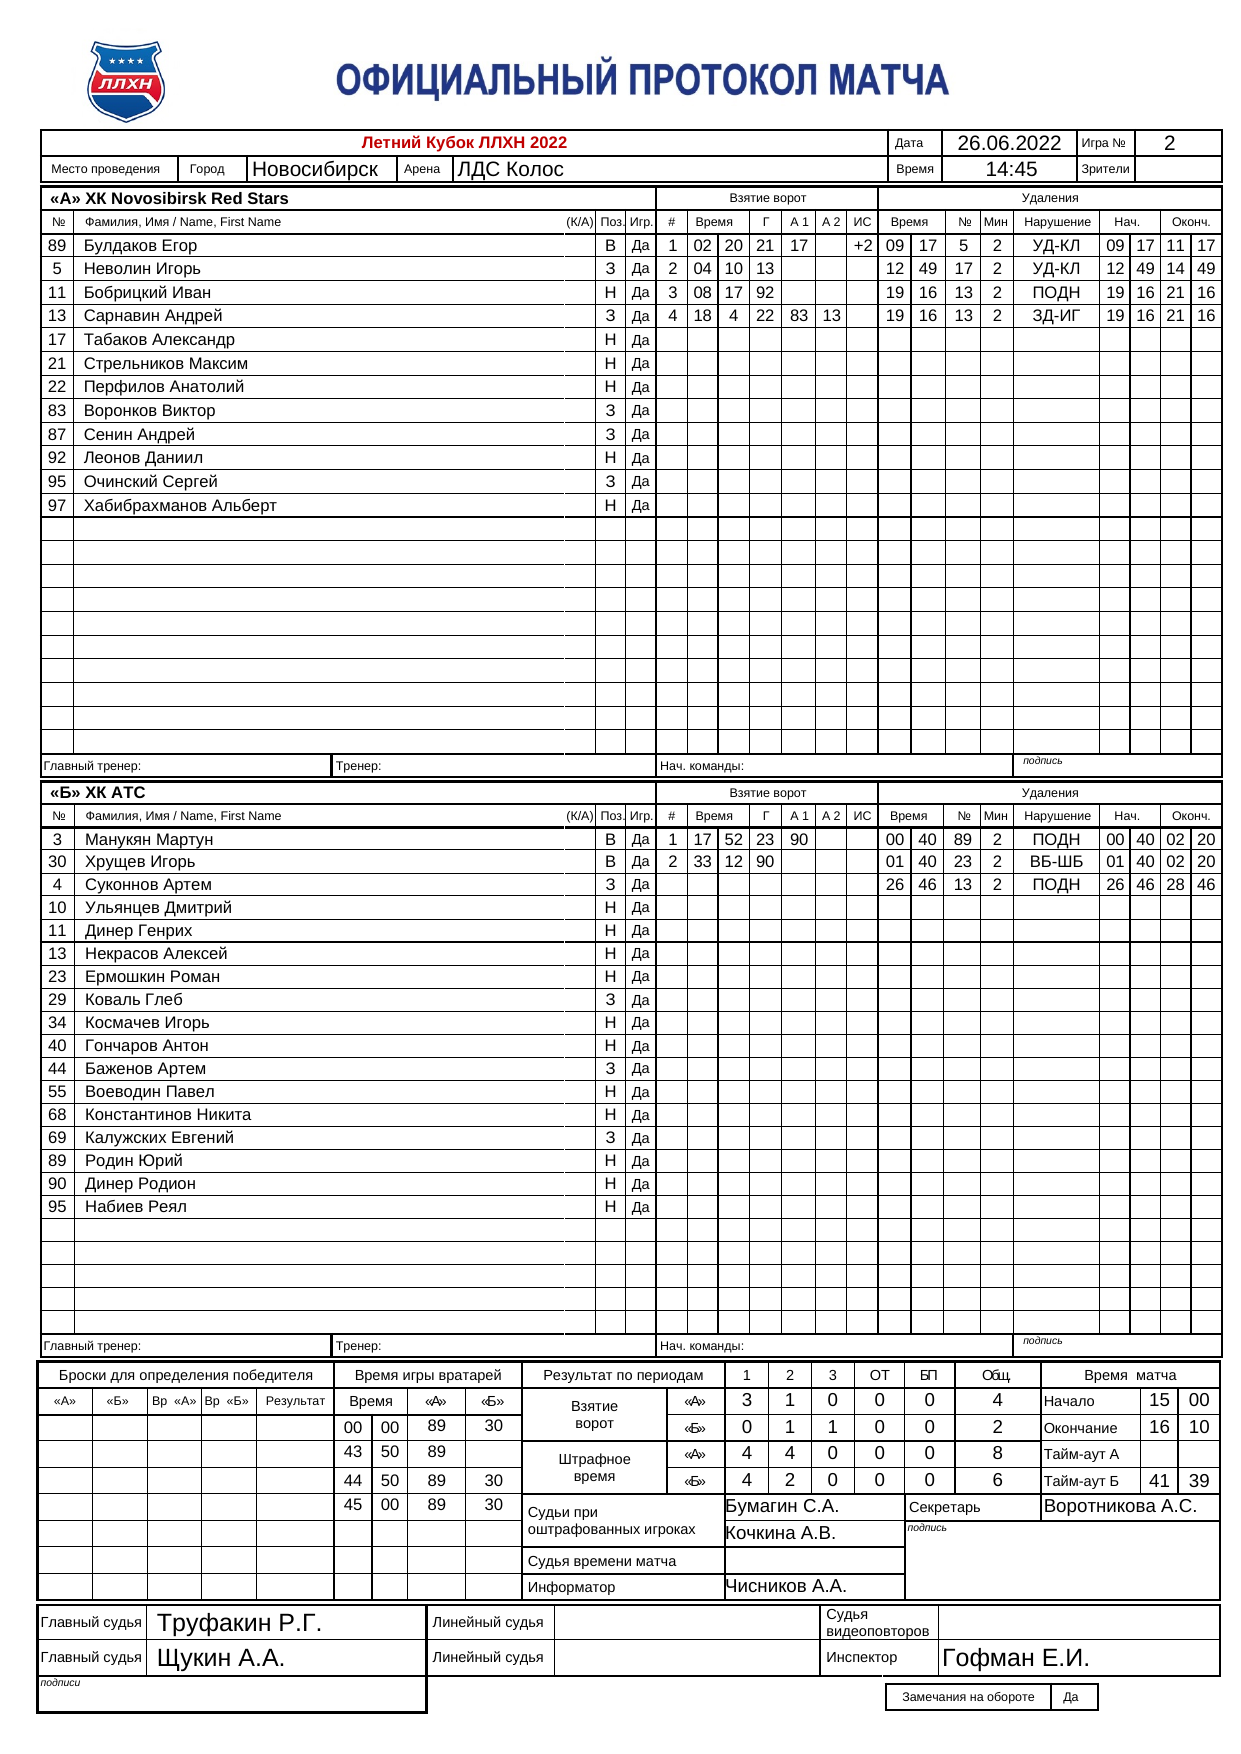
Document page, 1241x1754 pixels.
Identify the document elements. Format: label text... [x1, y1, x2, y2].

table_cell 95 [42, 1196, 74, 1218]
table_cell [879, 518, 910, 540]
table_cell [1161, 470, 1190, 493]
table_cell [946, 612, 980, 634]
table_cell [1100, 1288, 1129, 1310]
table_cell [847, 1104, 877, 1126]
table_cell [879, 446, 910, 469]
table_cell [565, 1173, 595, 1195]
table_header Время игры вратарей [335, 1363, 521, 1387]
table_cell [202, 1494, 256, 1520]
table_cell Да [626, 257, 655, 280]
table_cell [657, 920, 687, 941]
table_cell [565, 1058, 595, 1079]
table_cell [657, 1127, 687, 1149]
table_cell [1131, 1265, 1160, 1287]
table_cell [565, 989, 595, 1011]
table_cell [946, 565, 980, 587]
table_cell 08 [688, 281, 717, 303]
table_cell [912, 683, 945, 706]
table_cell [565, 1288, 595, 1310]
table_cell [816, 1012, 846, 1033]
table_cell [596, 683, 625, 706]
table_cell Оконч. [1161, 211, 1221, 233]
table_cell [946, 707, 980, 729]
table_cell 28 [1161, 874, 1190, 895]
table_cell [847, 423, 877, 445]
table_cell 16 [912, 305, 945, 327]
table_cell [39, 1521, 92, 1546]
table_cell В [596, 850, 625, 872]
table_cell 0 [812, 1442, 854, 1467]
table_cell [879, 1311, 910, 1333]
table_cell [1136, 157, 1221, 181]
table_cell [847, 1311, 877, 1333]
table_cell [879, 399, 910, 422]
table_cell [688, 874, 717, 895]
table_cell [912, 989, 943, 1011]
table_cell Динер Родион [75, 1173, 564, 1195]
table_cell [981, 494, 1013, 516]
table_cell [657, 470, 687, 493]
table_cell [688, 423, 717, 445]
table_cell Да [626, 1150, 655, 1172]
table_cell Родин Юрий [75, 1150, 564, 1172]
table_cell Н [596, 1173, 625, 1195]
table_cell ПОДН [1014, 874, 1099, 895]
table_cell [1014, 328, 1099, 351]
table_cell 0 [855, 1442, 904, 1467]
table_cell Ермошкин Роман [75, 966, 564, 987]
table_cell [1192, 989, 1221, 1011]
table_cell [1161, 1196, 1190, 1218]
table_cell 40 [42, 1035, 74, 1057]
table_cell [912, 1081, 943, 1103]
table_cell [565, 1127, 595, 1149]
table_cell [981, 518, 1013, 540]
table_cell 52 [719, 829, 749, 849]
table_cell В [596, 829, 625, 849]
table_cell Н [596, 446, 625, 469]
table_cell [257, 1468, 333, 1493]
table_cell ИС [847, 211, 877, 233]
table_cell [93, 1494, 147, 1520]
table_cell [750, 659, 781, 682]
table_cell Да [626, 1081, 655, 1103]
table_cell 40 [1131, 829, 1160, 849]
table_cell [847, 1219, 877, 1241]
table_cell 50 [373, 1468, 407, 1493]
table_cell [74, 683, 564, 706]
table_cell 11 [42, 920, 74, 941]
table_cell 13 [816, 305, 846, 327]
table_cell [879, 494, 910, 516]
table_cell [1100, 1058, 1129, 1079]
table_cell [688, 1173, 717, 1195]
table_cell 34 [42, 1012, 74, 1033]
table_cell [39, 1494, 92, 1520]
table_cell [719, 683, 749, 706]
table_cell [750, 588, 781, 611]
table_cell [408, 1521, 465, 1546]
table_cell 2 [981, 850, 1013, 872]
table_cell [1131, 1150, 1160, 1172]
table_cell [1100, 376, 1129, 398]
table_cell Новосибирск [248, 157, 396, 181]
table_cell [719, 1219, 749, 1241]
table_cell [1131, 376, 1160, 398]
table_header Взятие ворот [657, 188, 877, 209]
table_header 1 [726, 1363, 768, 1387]
table_cell [816, 399, 846, 422]
table_cell [93, 1574, 147, 1599]
table_cell Да [626, 1173, 655, 1195]
table_cell [1131, 1311, 1160, 1333]
table_cell [981, 1012, 1013, 1033]
table_header «А» ХК Novosibirsk Red Stars [42, 188, 655, 209]
table_cell [1100, 423, 1129, 445]
table_cell [1100, 612, 1129, 634]
table_cell [750, 518, 781, 540]
table_cell [257, 1494, 333, 1520]
table_cell [750, 920, 781, 941]
table_cell 95 [42, 470, 73, 493]
table_cell [847, 257, 877, 280]
table_cell Н [596, 352, 625, 374]
table_cell Мин [981, 805, 1013, 826]
table_header 2 [1136, 131, 1221, 155]
table_cell Фамилия, Имя / Name, First Name [75, 805, 565, 826]
table_cell [1100, 518, 1129, 540]
table_cell Труфакин Р.Г. [147, 1606, 425, 1639]
table_cell [981, 1196, 1013, 1218]
table_cell [1131, 1081, 1160, 1103]
table_header Игра № [1078, 131, 1134, 155]
table_cell [879, 730, 910, 753]
table_cell Бумагин С.А. [726, 1495, 904, 1520]
table_cell [912, 399, 945, 422]
table_cell З [596, 470, 625, 493]
table_cell № [946, 211, 980, 233]
table_cell [912, 730, 945, 753]
table_cell [847, 588, 877, 611]
table_cell [74, 518, 564, 540]
table_cell Да [626, 376, 655, 398]
table_header Результат по периодам [523, 1363, 724, 1387]
table_cell [719, 565, 749, 587]
table_cell [944, 1058, 980, 1079]
table_cell [657, 730, 687, 753]
table_cell [1161, 1219, 1190, 1241]
table_cell 23 [944, 850, 980, 872]
table_cell 22 [750, 305, 781, 327]
table_header БП [905, 1363, 954, 1387]
table_cell [1014, 1196, 1099, 1218]
table_cell 30 [466, 1468, 521, 1493]
table_cell [750, 541, 781, 564]
table_cell Набиев Реял [75, 1196, 564, 1218]
table_cell [816, 257, 846, 280]
table_cell [202, 1521, 256, 1546]
table_cell [688, 376, 717, 398]
table_cell [657, 1311, 687, 1333]
table_cell [1131, 352, 1160, 374]
table_header Время матча [1042, 1363, 1219, 1387]
table_cell [565, 829, 595, 849]
table_cell [93, 1441, 147, 1467]
table_cell [912, 376, 945, 398]
table_cell 55 [42, 1081, 74, 1103]
table_cell Поз. [596, 805, 625, 826]
table_cell 1 [769, 1389, 811, 1413]
table_cell [1014, 943, 1099, 964]
table_cell подписи [39, 1677, 425, 1711]
table_cell [657, 659, 687, 682]
table_cell [750, 494, 781, 516]
table_cell 13 [946, 305, 980, 327]
table_cell [1192, 1173, 1221, 1195]
table_cell 2 [981, 235, 1013, 256]
table_cell [816, 235, 846, 256]
table_cell [944, 1173, 980, 1195]
table_cell [946, 494, 980, 516]
table_cell [688, 588, 717, 611]
table_cell [719, 1127, 749, 1149]
table_cell [750, 1219, 781, 1241]
table_cell [782, 1265, 815, 1287]
table_cell [847, 829, 877, 849]
table_cell [981, 565, 1013, 587]
table_cell 89 [42, 1150, 74, 1172]
table_cell [1192, 1311, 1221, 1333]
table_cell УД-КЛ [1014, 257, 1099, 280]
table_cell [939, 1606, 1219, 1639]
table_cell [1161, 541, 1190, 564]
table_cell [657, 1058, 687, 1079]
table_cell [42, 518, 73, 540]
table_cell [1014, 966, 1099, 987]
table_cell [657, 966, 687, 987]
table_cell [816, 896, 846, 918]
table_cell З [596, 257, 625, 280]
table_cell [626, 1242, 655, 1264]
table_cell [750, 1081, 781, 1103]
table_cell [626, 659, 655, 682]
table_cell А 2 [816, 805, 846, 826]
table_cell [816, 541, 846, 564]
table_cell [688, 612, 717, 634]
table_cell 21 [750, 235, 781, 256]
table_cell 90 [42, 1173, 74, 1195]
table_cell [847, 1035, 877, 1057]
table_cell [912, 541, 945, 564]
table_cell [466, 1574, 521, 1599]
table_cell [1100, 1127, 1129, 1149]
table_cell ПОДН [1014, 281, 1099, 303]
table_cell [847, 707, 877, 729]
table_cell [42, 612, 73, 634]
table_cell [1131, 636, 1160, 658]
table_cell [657, 943, 687, 964]
table_cell [981, 1104, 1013, 1126]
table_cell [981, 920, 1013, 941]
table_cell [719, 423, 749, 445]
table_cell [981, 896, 1013, 918]
table_cell [596, 518, 625, 540]
table_cell [1014, 920, 1099, 941]
table_cell 41 [1141, 1468, 1177, 1493]
table_cell [565, 683, 595, 706]
table_cell [688, 920, 717, 941]
table_cell 89 [944, 829, 980, 849]
table_cell [946, 588, 980, 611]
table_cell Да [626, 850, 655, 872]
table_cell [981, 612, 1013, 634]
table_cell [626, 1288, 655, 1310]
table_cell 01 [879, 850, 910, 872]
table_cell (К/А) [565, 211, 595, 233]
table_cell 26 [1100, 874, 1129, 895]
table_cell 17 [42, 328, 73, 351]
table_cell [1014, 352, 1099, 374]
table_cell [565, 235, 595, 256]
table_cell [719, 446, 749, 469]
table_cell [688, 1035, 717, 1057]
table_cell Информатор [523, 1575, 724, 1599]
table_cell [1192, 896, 1221, 918]
table_cell [946, 399, 980, 422]
table_header Броски для определения победителя [39, 1363, 333, 1387]
table_cell Арена [398, 157, 452, 181]
table_cell [688, 1150, 717, 1172]
table_cell Перфилов Анатолий [74, 376, 564, 398]
table_cell 16 [1141, 1415, 1177, 1440]
table_cell З [596, 423, 625, 445]
table_cell [657, 1150, 687, 1172]
table_cell Главный судья [39, 1640, 146, 1675]
table_cell [847, 305, 877, 327]
table_cell Нарушение [1014, 211, 1099, 233]
table_cell [93, 1521, 147, 1546]
table_cell [1100, 328, 1129, 351]
table_cell [879, 966, 910, 987]
table_cell [688, 1127, 717, 1149]
table_cell [1100, 1035, 1129, 1057]
table_cell 09 [1100, 235, 1129, 256]
table_cell [565, 399, 595, 422]
table_cell [782, 850, 815, 872]
table_cell 8 [956, 1442, 1040, 1467]
table_cell Инспектор [821, 1640, 938, 1675]
table_cell [565, 636, 595, 658]
table_cell [1131, 588, 1160, 611]
table_cell [847, 1265, 877, 1287]
table_cell [1131, 896, 1160, 918]
table_cell [981, 1035, 1013, 1057]
table_cell 46 [912, 874, 943, 895]
table_cell [981, 683, 1013, 706]
table_cell [1192, 1196, 1221, 1218]
table_cell [1192, 376, 1221, 398]
table_cell [1131, 989, 1160, 1011]
table_cell 68 [42, 1104, 74, 1126]
table_cell [847, 328, 877, 351]
table_cell [1192, 636, 1221, 658]
table_cell [719, 1150, 749, 1172]
table_cell [782, 874, 815, 895]
table_cell [1192, 943, 1221, 964]
table_cell [750, 1173, 781, 1195]
table_cell [912, 494, 945, 516]
table_cell [782, 1035, 815, 1057]
table_cell [1100, 920, 1129, 941]
table_cell [565, 1150, 595, 1172]
table_cell [428, 1677, 882, 1711]
table_cell [782, 470, 815, 493]
table_cell Да [626, 943, 655, 964]
table_cell Н [596, 281, 625, 303]
table_cell [688, 896, 717, 918]
table_cell ЛДС Колос [454, 157, 887, 181]
table_cell [750, 943, 781, 964]
table_cell [879, 1265, 910, 1287]
table_cell [626, 683, 655, 706]
table_cell 40 [912, 829, 943, 849]
table_cell Н [596, 1012, 625, 1033]
table_cell [1014, 446, 1099, 469]
table_cell [981, 588, 1013, 611]
table_cell [1014, 1081, 1099, 1103]
table_cell [688, 565, 717, 587]
table_cell 2 [981, 257, 1013, 280]
table_cell [879, 1242, 910, 1264]
table_cell 0 [726, 1415, 768, 1440]
table_cell Сарнавин Андрей [74, 305, 564, 327]
table_cell [565, 565, 595, 587]
table_cell [148, 1468, 201, 1493]
table_cell Штрафное время [523, 1442, 666, 1493]
table_cell [42, 707, 73, 729]
table_cell [981, 1288, 1013, 1310]
table_cell [148, 1547, 201, 1573]
table_cell [782, 1242, 815, 1264]
table_cell [816, 659, 846, 682]
table_cell [816, 874, 846, 895]
table_cell [565, 920, 595, 941]
table_cell [626, 636, 655, 658]
table_cell [719, 328, 749, 351]
table_cell Калужских Евгений [75, 1127, 564, 1149]
table_cell [1161, 1288, 1190, 1310]
table_cell З [596, 305, 625, 327]
table_cell 12 [879, 257, 910, 280]
table_cell [750, 730, 781, 753]
table_cell Главный тренер: [42, 755, 330, 776]
table_cell Н [596, 1035, 625, 1057]
table_cell [816, 636, 846, 658]
table_cell 2 [657, 850, 687, 872]
table_cell [148, 1574, 201, 1599]
table_cell 10 [1179, 1415, 1219, 1440]
table_cell [565, 328, 595, 351]
table_cell [1192, 399, 1221, 422]
table_cell [946, 541, 980, 564]
table_cell [816, 1081, 846, 1103]
table_cell [879, 1150, 910, 1172]
table_cell [1131, 1288, 1160, 1310]
table_cell 23 [42, 966, 74, 987]
table_cell [42, 683, 73, 706]
table_cell [981, 659, 1013, 682]
table_cell [782, 730, 815, 753]
table_cell [1100, 588, 1129, 611]
table_cell [847, 612, 877, 634]
table_cell [719, 612, 749, 634]
table_cell [1192, 920, 1221, 941]
table_cell [1161, 494, 1190, 516]
table_cell [879, 1104, 910, 1126]
table_cell [1014, 683, 1099, 706]
table_cell [335, 1521, 371, 1546]
table_cell Н [596, 966, 625, 987]
table_cell [816, 281, 846, 303]
table_cell [688, 1311, 717, 1333]
table_cell [816, 943, 846, 964]
table_cell [981, 1265, 1013, 1287]
table_cell [1192, 446, 1221, 469]
table_cell [688, 1288, 717, 1310]
table_cell [657, 565, 687, 587]
table_cell [688, 518, 717, 540]
table_cell [1014, 1219, 1099, 1241]
table_cell 20 [1192, 829, 1221, 849]
table_cell [657, 399, 687, 422]
table_cell [657, 707, 687, 729]
table_cell Время [879, 211, 945, 233]
table_cell [1141, 1441, 1177, 1467]
table_cell [946, 328, 980, 351]
table_cell +2 [847, 235, 877, 256]
table_cell [879, 707, 910, 729]
table_cell [596, 636, 625, 658]
table_cell 16 [1131, 305, 1160, 327]
table_cell З [596, 874, 625, 895]
table_cell [944, 1265, 980, 1287]
table_cell [1161, 1265, 1190, 1287]
table_cell [879, 636, 910, 658]
table_cell [879, 943, 910, 964]
table_cell [1192, 1058, 1221, 1079]
table_cell 4 [769, 1442, 811, 1467]
table_cell [1014, 565, 1099, 587]
table_cell [626, 541, 655, 564]
table_cell [912, 612, 945, 634]
table_cell [719, 1196, 749, 1218]
table_cell [944, 1104, 980, 1126]
table_cell [657, 1081, 687, 1103]
table_cell [1161, 1127, 1190, 1149]
table_cell Нач. команды: [657, 755, 1012, 776]
table_cell [1192, 352, 1221, 374]
table_cell [1100, 352, 1129, 374]
table_cell 13 [42, 943, 74, 964]
table_cell 19 [879, 281, 910, 303]
table_cell [1192, 588, 1221, 611]
table_cell Булдаков Егор [74, 235, 564, 256]
table_cell 15 [1141, 1389, 1177, 1413]
table_cell [1100, 989, 1129, 1011]
table_cell [912, 1104, 943, 1126]
table_cell № [944, 805, 980, 826]
table_cell [946, 470, 980, 493]
table_cell Г [750, 211, 781, 233]
table_cell [565, 518, 595, 540]
table_cell Нач. [1100, 805, 1160, 826]
table_cell 17 [688, 829, 717, 849]
table_cell Н [596, 1150, 625, 1172]
table_cell [816, 376, 846, 398]
table_cell 1 [812, 1415, 854, 1440]
table_cell [879, 1127, 910, 1149]
table_cell [847, 1012, 877, 1033]
table_cell Да [626, 1104, 655, 1126]
table_cell [657, 612, 687, 634]
table_cell 21 [42, 352, 73, 374]
table_cell [657, 446, 687, 469]
table_cell Поз. [596, 211, 625, 233]
table_cell [39, 1547, 92, 1573]
table_cell [981, 1219, 1013, 1241]
table_cell [912, 659, 945, 682]
table_cell [657, 683, 687, 706]
table_cell [202, 1441, 256, 1467]
table_cell [565, 588, 595, 611]
table_cell [782, 1012, 815, 1033]
table_cell [565, 1265, 595, 1287]
table_cell [1131, 1242, 1160, 1264]
table_cell [981, 636, 1013, 658]
table_cell [847, 376, 877, 398]
table_cell 3 [657, 281, 687, 303]
table_cell [688, 1104, 717, 1126]
table_cell [1131, 1173, 1160, 1195]
table_cell [1131, 423, 1160, 445]
table_cell [39, 1468, 92, 1493]
table_cell [1161, 423, 1190, 445]
table_cell Чисников А.А. [726, 1575, 904, 1599]
table_cell [782, 1219, 815, 1241]
table_cell [847, 541, 877, 564]
table_cell [847, 989, 877, 1011]
table_cell подпись [1014, 1335, 1221, 1356]
table_cell [981, 541, 1013, 564]
table_cell Н [596, 328, 625, 351]
table_cell 89 [42, 235, 73, 256]
table_cell Да [626, 966, 655, 987]
table_cell [782, 1288, 815, 1310]
table_cell [981, 352, 1013, 374]
table_cell [657, 636, 687, 658]
table_cell [847, 494, 877, 516]
table_cell Да [626, 920, 655, 941]
table_cell [782, 683, 815, 706]
table_cell 0 [905, 1442, 954, 1467]
table_cell [565, 494, 595, 516]
table_cell [1192, 612, 1221, 634]
table_cell [1131, 1012, 1160, 1033]
table_cell 16 [912, 281, 945, 303]
table_cell 00 [373, 1416, 407, 1440]
table_cell [782, 541, 815, 564]
table_cell [912, 920, 943, 941]
table_cell [1100, 1104, 1129, 1126]
table_cell [912, 518, 945, 540]
table_cell [1161, 518, 1190, 540]
table_cell 4 [726, 1442, 768, 1467]
table_cell [596, 1242, 625, 1264]
table_cell 2 [769, 1468, 811, 1493]
table_cell [847, 683, 877, 706]
table_header 2 [769, 1363, 811, 1387]
table_cell ЗД-ИГ [1014, 305, 1099, 327]
table_cell [1100, 446, 1129, 469]
table_cell [74, 612, 564, 634]
table_cell [782, 1081, 815, 1103]
table_cell [1100, 943, 1129, 964]
table_cell [847, 874, 877, 895]
table_cell «А» [39, 1389, 92, 1413]
table_cell [879, 896, 910, 918]
table_cell [565, 874, 595, 895]
table_cell [750, 1104, 781, 1126]
table_cell [565, 1311, 595, 1333]
table_cell [565, 1219, 595, 1241]
table_cell [626, 1311, 655, 1333]
table_cell [750, 1127, 781, 1149]
table_cell 10 [42, 896, 74, 918]
table_cell подпись [906, 1522, 1219, 1599]
table_cell [981, 399, 1013, 422]
table_cell [981, 707, 1013, 729]
table_cell [946, 352, 980, 374]
table_cell [719, 494, 749, 516]
table_cell [596, 707, 625, 729]
table_cell [816, 1173, 846, 1195]
table_cell [750, 1242, 781, 1264]
table_cell [719, 518, 749, 540]
table_cell [1192, 470, 1221, 493]
table_cell 13 [946, 281, 980, 303]
table_cell [1161, 399, 1190, 422]
table_cell Да [626, 399, 655, 422]
table_cell [1161, 683, 1190, 706]
table_cell 00 [335, 1416, 371, 1440]
table_cell [42, 730, 73, 753]
table_cell [257, 1547, 333, 1573]
table_cell Да [626, 328, 655, 351]
table_cell «Б» [93, 1389, 147, 1413]
table_cell [565, 966, 595, 987]
table_cell [719, 1173, 749, 1195]
table_cell 17 [782, 235, 815, 256]
table_cell [42, 1242, 74, 1264]
table_cell (К/А) [565, 805, 595, 826]
table_cell 89 [408, 1494, 465, 1520]
table_cell [750, 874, 781, 895]
table_cell [981, 470, 1013, 493]
table_cell Город [179, 157, 246, 181]
table_cell Н [596, 1196, 625, 1218]
table_cell ВБ-ШБ [1014, 850, 1099, 872]
table_cell 46 [1131, 874, 1160, 895]
table_cell [816, 518, 846, 540]
table_cell 17 [912, 235, 945, 256]
picture [5, 28, 1179, 129]
table_cell Да [626, 352, 655, 374]
table_header «Б» ХК АТС [42, 783, 655, 803]
table_cell [1161, 1058, 1190, 1079]
table_cell Да [626, 829, 655, 849]
table_cell Да [626, 989, 655, 1011]
table_cell Да [626, 281, 655, 303]
table_cell [373, 1574, 407, 1599]
table_cell 30 [466, 1416, 521, 1440]
table_cell Манукян Мартун [75, 829, 564, 849]
table_cell [750, 636, 781, 658]
table_cell [688, 1196, 717, 1218]
table_cell 2 [981, 874, 1013, 895]
table_cell 17 [1131, 235, 1160, 256]
table_cell [596, 659, 625, 682]
table_cell [816, 850, 846, 872]
table_cell [75, 1265, 564, 1287]
table_cell [335, 1547, 371, 1573]
table_cell [565, 257, 595, 280]
table_cell [879, 328, 910, 351]
table_cell [202, 1416, 256, 1440]
table_cell Тренер: [333, 1335, 655, 1356]
table_cell [1179, 1441, 1219, 1467]
table_cell 90 [750, 850, 781, 872]
table_cell 4 [726, 1468, 768, 1493]
table_cell [466, 1441, 521, 1467]
table_cell [565, 896, 595, 918]
table_cell [719, 1012, 749, 1033]
table_cell [1014, 423, 1099, 445]
table_cell [596, 541, 625, 564]
table_cell Н [596, 920, 625, 941]
table_cell [782, 423, 815, 445]
table_cell [688, 399, 717, 422]
table_cell [1161, 1012, 1190, 1033]
table_cell [657, 896, 687, 918]
table_cell [782, 989, 815, 1011]
table_cell [719, 1058, 749, 1079]
table_cell [688, 1012, 717, 1033]
table_cell [1014, 518, 1099, 540]
table_cell Окончание [1042, 1415, 1140, 1440]
table_cell 01 [1100, 850, 1129, 872]
table_cell 18 [688, 305, 717, 327]
table_cell [1192, 541, 1221, 564]
table_cell [981, 1150, 1013, 1172]
table_cell [657, 352, 687, 374]
table_cell [1131, 707, 1160, 729]
table_cell [1192, 1288, 1221, 1310]
table_cell Щукин А.А. [147, 1640, 425, 1675]
table_cell [816, 707, 846, 729]
table_cell [1100, 1311, 1129, 1333]
table_cell [750, 612, 781, 634]
table_cell № [42, 211, 73, 233]
table_cell [719, 1311, 749, 1333]
table_cell [1100, 1173, 1129, 1195]
table_cell Хабибрахманов Альберт [74, 494, 564, 516]
table_cell 17 [719, 281, 749, 303]
table_cell 13 [944, 874, 980, 895]
table_cell [1014, 989, 1099, 1011]
table_cell [912, 896, 943, 918]
table_cell 2 [981, 829, 1013, 849]
table_cell [782, 920, 815, 941]
table_cell [944, 966, 980, 987]
table_cell Да [626, 1058, 655, 1079]
table_header 3 [812, 1363, 854, 1387]
table_cell 89 [408, 1468, 465, 1493]
table_cell [879, 1219, 910, 1241]
table_cell [816, 494, 846, 516]
table_cell [335, 1574, 371, 1599]
table_cell [782, 446, 815, 469]
table_cell [688, 1219, 717, 1241]
table_cell [596, 730, 625, 753]
table_cell [879, 1081, 910, 1103]
table_cell [944, 989, 980, 1011]
table_cell [565, 730, 595, 753]
table_cell [879, 683, 910, 706]
table_cell [1161, 1035, 1190, 1057]
table_cell [1100, 1196, 1129, 1218]
table_cell [657, 541, 687, 564]
table_cell [657, 328, 687, 351]
table_cell [1131, 730, 1160, 753]
table_cell [816, 1104, 846, 1126]
table_cell [42, 1288, 74, 1310]
table_cell [719, 943, 749, 964]
table_cell [883, 1677, 1220, 1681]
table_cell Бобрицкий Иван [74, 281, 564, 303]
table_cell 1 [657, 829, 687, 849]
table_cell [596, 588, 625, 611]
table_cell [719, 707, 749, 729]
table_cell [750, 565, 781, 587]
table_cell 11 [1161, 235, 1190, 256]
table_cell [202, 1547, 256, 1573]
table_cell [816, 423, 846, 445]
table_cell [657, 588, 687, 611]
table_cell 43 [335, 1441, 371, 1467]
table_cell 00 [1179, 1389, 1219, 1413]
table_cell [847, 470, 877, 493]
table_cell [912, 588, 945, 611]
table_cell [1161, 1173, 1190, 1195]
table_cell [981, 989, 1013, 1011]
table_cell [750, 376, 781, 398]
table_cell Да [626, 896, 655, 918]
table_cell [816, 1127, 846, 1149]
table_cell 92 [750, 281, 781, 303]
table_cell [1014, 1265, 1099, 1287]
table_cell [946, 423, 980, 445]
table_cell [816, 1288, 846, 1310]
table_cell [816, 683, 846, 706]
table_cell [202, 1468, 256, 1493]
table_cell [565, 943, 595, 964]
table_cell УД-КЛ [1014, 235, 1099, 256]
table_cell «А» [668, 1389, 724, 1413]
table_cell [373, 1521, 407, 1546]
table_cell [879, 565, 910, 587]
table_header Замечания на обороте [887, 1685, 1050, 1709]
table_cell [408, 1547, 465, 1573]
table_header Да [1052, 1685, 1097, 1709]
table_cell Да [626, 1196, 655, 1218]
table_cell [688, 730, 717, 753]
table_header Удаления [879, 188, 1221, 209]
table_cell [719, 966, 749, 987]
table_cell [1131, 1035, 1160, 1057]
table_cell 21 [1161, 281, 1190, 303]
table_cell [782, 612, 815, 634]
table_cell [257, 1574, 333, 1599]
table_cell [750, 1196, 781, 1218]
table_cell [42, 1265, 74, 1287]
table_cell [1014, 636, 1099, 658]
table_cell [719, 541, 749, 564]
table_cell 69 [42, 1127, 74, 1149]
table_cell [750, 399, 781, 422]
table_cell [1100, 1219, 1129, 1241]
table_cell [946, 376, 980, 398]
table_cell [816, 966, 846, 987]
table_cell 49 [1131, 257, 1160, 280]
table_cell [816, 1058, 846, 1079]
table_cell [1131, 943, 1160, 964]
table_cell Место проведения [42, 157, 177, 181]
table_cell [719, 470, 749, 493]
table_cell 14:45 [943, 157, 1076, 181]
table_cell [42, 659, 73, 682]
table_cell Результат [257, 1389, 333, 1413]
table_cell [719, 989, 749, 1011]
table_cell 19 [879, 305, 910, 327]
table_cell [847, 1196, 877, 1218]
table_cell [719, 874, 749, 895]
table_cell [466, 1547, 521, 1573]
table_cell [879, 1058, 910, 1079]
table_cell 1 [769, 1415, 811, 1440]
table_cell 20 [719, 235, 749, 256]
table_cell [1131, 470, 1160, 493]
table_cell Да [626, 874, 655, 895]
table_cell 02 [1161, 829, 1190, 849]
table_cell [688, 636, 717, 658]
table_cell [1099, 1682, 1220, 1711]
table_cell [1161, 1242, 1190, 1264]
table_cell [1014, 1173, 1099, 1195]
table_cell А 1 [782, 211, 815, 233]
table_cell [719, 730, 749, 753]
table_cell 10 [719, 257, 749, 280]
table_cell 33 [688, 850, 717, 872]
table_cell [719, 1081, 749, 1103]
table_cell Мин [981, 211, 1013, 233]
table_cell [847, 281, 877, 303]
table_cell [981, 1081, 1013, 1103]
table_cell [879, 470, 910, 493]
table_cell [1100, 470, 1129, 493]
table_cell Да [626, 446, 655, 469]
table_cell 4 [657, 305, 687, 327]
table_cell [816, 1311, 846, 1333]
table_cell 90 [782, 829, 815, 849]
table_cell [981, 730, 1013, 753]
table_cell [912, 565, 945, 587]
table_cell [981, 423, 1013, 445]
table_cell 30 [42, 850, 74, 872]
table_cell [1014, 470, 1099, 493]
table_cell [879, 352, 910, 374]
table_cell [1100, 541, 1129, 564]
table_cell [912, 1219, 943, 1241]
table_cell [912, 446, 945, 469]
table_cell [750, 1150, 781, 1172]
table_cell 02 [1161, 850, 1190, 872]
table_cell [74, 565, 564, 587]
table_cell [816, 730, 846, 753]
table_cell [1192, 1219, 1221, 1241]
table_cell [657, 1104, 687, 1126]
table_cell [847, 1081, 877, 1103]
table_cell [1014, 541, 1099, 564]
table_cell [596, 1265, 625, 1287]
table_cell [912, 470, 945, 493]
table_cell [946, 730, 980, 753]
table_cell 3 [726, 1389, 768, 1413]
table_cell 0 [812, 1389, 854, 1413]
table_cell [1161, 1311, 1190, 1333]
table_cell 49 [1192, 257, 1221, 280]
table_cell Н [596, 1081, 625, 1103]
table_cell Линейный судья [428, 1640, 554, 1675]
table_cell [816, 1242, 846, 1264]
table_cell [816, 920, 846, 941]
table_cell [626, 730, 655, 753]
table_cell Хрущев Игорь [75, 850, 564, 872]
table_cell [1192, 518, 1221, 540]
table_cell [879, 1035, 910, 1057]
table_cell [626, 1219, 655, 1241]
table_cell [75, 1288, 564, 1310]
table_cell [981, 943, 1013, 964]
table_cell 13 [42, 305, 73, 327]
table_cell А 1 [782, 805, 815, 826]
table_cell 19 [1100, 305, 1129, 327]
table_cell Время [688, 805, 749, 826]
table_cell [946, 446, 980, 469]
table_cell Константинов Никита [75, 1104, 564, 1126]
table_cell 20 [1192, 850, 1221, 872]
table_cell 16 [1131, 281, 1160, 303]
table_cell [1100, 966, 1129, 987]
table_cell [782, 1058, 815, 1079]
table_cell [688, 1058, 717, 1079]
table_cell З [596, 1058, 625, 1079]
table_cell [750, 470, 781, 493]
table_cell [408, 1574, 465, 1599]
table_cell [1014, 1242, 1099, 1264]
table_cell [912, 943, 943, 964]
table_cell [750, 352, 781, 374]
table_cell [596, 612, 625, 634]
table_header Общ. [956, 1363, 1040, 1387]
table_cell [93, 1468, 147, 1493]
table_cell 89 [408, 1416, 465, 1440]
table_cell [719, 1035, 749, 1057]
table_cell Г [750, 805, 781, 826]
table_cell Время [889, 157, 941, 181]
table_cell [565, 305, 595, 327]
table_cell [847, 565, 877, 587]
table_cell [719, 636, 749, 658]
table_cell [688, 494, 717, 516]
table_cell Суконнов Артем [75, 874, 564, 895]
table_cell [912, 1288, 943, 1310]
table_cell [847, 1127, 877, 1149]
table_cell Да [626, 494, 655, 516]
table_cell [944, 1219, 980, 1241]
table_cell Да [626, 423, 655, 445]
table_cell [1192, 1012, 1221, 1033]
table_cell [42, 565, 73, 587]
table_cell Космачев Игорь [75, 1012, 564, 1033]
table_cell [148, 1441, 201, 1467]
table_cell [912, 966, 943, 987]
table_cell [565, 850, 595, 872]
table_cell [847, 659, 877, 682]
table_header ОТ [855, 1363, 904, 1387]
table_cell [1014, 1104, 1099, 1126]
table_cell [202, 1574, 256, 1599]
table_cell [782, 1104, 815, 1126]
table_cell Судья видеоповторов [821, 1606, 938, 1639]
table_cell [944, 1035, 980, 1057]
table_cell [750, 707, 781, 729]
table_cell [1014, 399, 1099, 422]
table_cell [1131, 328, 1160, 351]
table_cell «А» [408, 1389, 465, 1413]
table_header 26.06.2022 [943, 131, 1076, 155]
table_cell [1131, 565, 1160, 587]
table_cell Сенин Андрей [74, 423, 564, 445]
table_cell [847, 966, 877, 987]
table_cell [912, 328, 945, 351]
table_cell [688, 352, 717, 374]
table_cell Коваль Глеб [75, 989, 564, 1011]
table_cell Баженов Артем [75, 1058, 564, 1079]
table_cell Очинский Сергей [74, 470, 564, 493]
table_cell [719, 1242, 749, 1264]
table_cell Время [688, 211, 749, 233]
table_cell [1131, 966, 1160, 987]
table_cell [1192, 1127, 1221, 1149]
table_cell 04 [688, 257, 717, 280]
table_cell [946, 518, 980, 540]
table_cell 1 [657, 235, 687, 256]
table_cell [816, 829, 846, 849]
table_cell 0 [855, 1389, 904, 1413]
table_cell [1100, 636, 1129, 658]
table_cell 22 [42, 376, 73, 398]
table_cell 44 [42, 1058, 74, 1079]
table_cell [719, 920, 749, 941]
table_cell [782, 376, 815, 398]
table_cell [75, 1242, 564, 1264]
table_cell [847, 1288, 877, 1310]
table_cell 17 [946, 257, 980, 280]
table_cell Гофман Е.И. [939, 1640, 1219, 1675]
table_cell 16 [1192, 281, 1221, 303]
table_cell [847, 1058, 877, 1079]
table_cell [847, 446, 877, 469]
table_cell 2 [981, 281, 1013, 303]
table_cell # [657, 211, 687, 233]
table_cell [750, 1311, 781, 1333]
table_cell [1131, 683, 1160, 706]
table_cell [750, 1265, 781, 1287]
table_cell [816, 328, 846, 351]
table_cell [42, 588, 73, 611]
table_cell [1014, 376, 1099, 398]
table_cell [1131, 399, 1160, 422]
table_cell 4 [956, 1389, 1040, 1413]
table_cell [719, 399, 749, 422]
table_cell Да [626, 1035, 655, 1057]
table_cell [1161, 989, 1190, 1011]
table_cell [657, 1012, 687, 1033]
table_cell [944, 1127, 980, 1149]
table_cell [657, 423, 687, 445]
table_cell [39, 1574, 92, 1599]
table_cell [688, 943, 717, 964]
table_cell Табаков Александр [74, 328, 564, 351]
table_cell [1131, 1196, 1160, 1218]
table_cell [782, 707, 815, 729]
table_cell [981, 1058, 1013, 1079]
table_cell [726, 1548, 904, 1573]
table_cell 12 [1100, 257, 1129, 280]
table_header Дата [889, 131, 941, 155]
table_cell [565, 1012, 595, 1033]
table_cell Воронков Виктор [74, 399, 564, 422]
table_cell [565, 707, 595, 729]
table_cell [1100, 399, 1129, 422]
table_cell [946, 683, 980, 706]
table_cell [782, 1311, 815, 1333]
table_cell Нач. команды: [657, 1335, 1012, 1356]
table_cell [782, 659, 815, 682]
table_cell [93, 1547, 147, 1573]
table_cell [912, 1035, 943, 1057]
table_cell [74, 588, 564, 611]
table_cell [1014, 1127, 1099, 1149]
table_cell [1192, 707, 1221, 729]
table_cell [782, 1127, 815, 1149]
table_cell 45 [335, 1494, 371, 1520]
table_cell [782, 966, 815, 987]
table_cell [847, 352, 877, 374]
table_cell [1131, 659, 1160, 682]
table_cell [596, 1288, 625, 1310]
table_cell 23 [750, 829, 781, 849]
table_cell [1014, 494, 1099, 516]
table_cell 4 [719, 305, 749, 327]
table_cell [565, 541, 595, 564]
table_cell [750, 1035, 781, 1057]
table_cell [657, 1173, 687, 1195]
table_cell [1014, 659, 1099, 682]
table_cell «А» [668, 1442, 724, 1467]
table_cell [750, 896, 781, 918]
table_cell [782, 257, 815, 280]
table_cell [688, 659, 717, 682]
table_cell [879, 423, 910, 445]
table_cell [74, 636, 564, 658]
table_cell [1100, 565, 1129, 587]
table_cell Да [626, 305, 655, 327]
table_cell В [596, 235, 625, 256]
table_cell [1014, 1150, 1099, 1172]
table_cell [596, 1311, 625, 1333]
table_cell «Б» [668, 1468, 724, 1493]
table_cell 40 [912, 850, 943, 872]
table_cell [42, 1219, 74, 1241]
table_cell [719, 376, 749, 398]
table_header Удаления [879, 783, 1221, 803]
table_cell [944, 1196, 980, 1218]
table_cell [847, 896, 877, 918]
table_cell [879, 588, 910, 611]
table_cell Н [596, 1104, 625, 1126]
table_cell [1161, 1150, 1190, 1172]
table_cell [565, 1081, 595, 1103]
table_cell [1131, 518, 1160, 540]
table_cell 0 [855, 1468, 904, 1493]
table_cell [816, 1219, 846, 1241]
table_cell [981, 376, 1013, 398]
table_cell [565, 612, 595, 634]
table_cell 2 [657, 257, 687, 280]
table_cell [719, 588, 749, 611]
table_cell Игр. [626, 805, 655, 826]
table_cell [1161, 707, 1190, 729]
table_cell [1100, 707, 1129, 729]
table_cell подпись [1014, 755, 1221, 776]
table_cell [1100, 1081, 1129, 1103]
table_cell [1014, 1012, 1099, 1033]
table_cell [657, 1196, 687, 1218]
table_cell [565, 1104, 595, 1126]
table_cell [816, 352, 846, 374]
table_cell [782, 328, 815, 351]
table_cell 19 [1100, 281, 1129, 303]
table_cell [148, 1494, 201, 1520]
table_cell № [42, 805, 74, 826]
table_cell [750, 328, 781, 351]
table_cell [1161, 943, 1190, 964]
table_cell [879, 376, 910, 398]
table_cell Воеводин Павел [75, 1081, 564, 1103]
table_cell [912, 1242, 943, 1264]
table_header Взятие ворот [657, 783, 877, 803]
table_cell [565, 1196, 595, 1218]
table_cell [1131, 541, 1160, 564]
table_cell 2 [956, 1415, 1040, 1440]
table_cell [1131, 1104, 1160, 1126]
table_cell Н [596, 896, 625, 918]
table_cell [782, 518, 815, 540]
table_cell [719, 1265, 749, 1287]
table_cell [816, 1196, 846, 1218]
table_cell [1192, 659, 1221, 682]
table_cell [1161, 328, 1190, 351]
table_cell [1014, 612, 1099, 634]
table_cell [879, 541, 910, 564]
table_cell [1014, 1311, 1099, 1333]
table_cell [657, 989, 687, 1011]
table_cell 12 [719, 850, 749, 872]
table_cell [912, 1196, 943, 1218]
table_cell [657, 1265, 687, 1287]
table_cell [75, 1311, 564, 1333]
table_cell [719, 1104, 749, 1126]
table_cell [719, 352, 749, 374]
table_cell 11 [42, 281, 73, 303]
table_cell Ульянцев Дмитрий [75, 896, 564, 918]
table_cell [847, 943, 877, 964]
table_cell [42, 541, 73, 564]
table_cell [1161, 636, 1190, 658]
table_cell [74, 730, 564, 753]
table_cell [148, 1521, 201, 1546]
table_cell Тайм-аут А [1042, 1441, 1140, 1467]
table_cell Нарушение [1014, 805, 1099, 826]
table_cell Н [596, 494, 625, 516]
table_cell [847, 518, 877, 540]
table_cell Судья времени матча [523, 1548, 724, 1573]
table_cell 00 [879, 829, 910, 849]
table_cell [1100, 683, 1129, 706]
table_cell 26 [879, 874, 910, 895]
table_cell [1100, 494, 1129, 516]
table_cell Кочкина А.В. [726, 1521, 904, 1546]
table_cell [555, 1606, 819, 1639]
table_cell [1192, 1265, 1221, 1287]
table_cell [1014, 1035, 1099, 1057]
table_cell [847, 920, 877, 941]
table_cell Секретарь [906, 1495, 1040, 1520]
table_cell [1014, 707, 1099, 729]
table_cell 00 [1100, 829, 1129, 849]
table_cell [257, 1521, 333, 1546]
table_cell [847, 399, 877, 422]
table_cell [782, 1150, 815, 1172]
table_cell Оконч. [1161, 805, 1221, 826]
table_cell [782, 636, 815, 658]
table_cell Нач. [1100, 211, 1160, 233]
table_cell [1192, 1104, 1221, 1126]
table_cell [1192, 328, 1221, 351]
table_cell [596, 1219, 625, 1241]
table_cell [750, 683, 781, 706]
table_cell [1131, 494, 1160, 516]
table_cell [944, 920, 980, 941]
table_cell [657, 376, 687, 398]
table_cell Вр «А» [148, 1389, 201, 1413]
table_cell [1161, 565, 1190, 587]
table_cell [879, 1173, 910, 1195]
table_cell Зрители [1078, 157, 1134, 181]
table_cell А 2 [816, 211, 846, 233]
table_cell [944, 1242, 980, 1264]
table_cell [944, 1150, 980, 1172]
table_cell [912, 352, 945, 374]
table_cell [42, 1311, 74, 1333]
table_cell [879, 612, 910, 634]
table_cell [719, 896, 749, 918]
table_cell [688, 328, 717, 351]
table_cell Да [626, 235, 655, 256]
table_cell Взятие ворот [523, 1389, 666, 1440]
table_cell [912, 1150, 943, 1172]
table_cell [1014, 730, 1099, 753]
table_cell Стрельников Максим [74, 352, 564, 374]
table_cell Некрасов Алексей [75, 943, 564, 964]
table_cell 49 [912, 257, 945, 280]
table_cell [816, 565, 846, 587]
table_cell 0 [905, 1415, 954, 1440]
table_cell 0 [812, 1468, 854, 1493]
table_cell Тайм-аут Б [1042, 1468, 1140, 1493]
table_cell 83 [42, 399, 73, 422]
table_cell [42, 636, 73, 658]
table_cell [1161, 612, 1190, 634]
table_cell [1161, 920, 1190, 941]
table_cell [373, 1547, 407, 1573]
table_cell 29 [42, 989, 74, 1011]
table_cell [626, 518, 655, 540]
table_cell [944, 1012, 980, 1033]
table_cell 2 [981, 305, 1013, 327]
table_cell [944, 896, 980, 918]
table_cell [1192, 730, 1221, 753]
table_cell [847, 730, 877, 753]
table_cell [1131, 1058, 1160, 1079]
table_cell [750, 1288, 781, 1310]
table_cell [816, 1035, 846, 1057]
table_cell [879, 1288, 910, 1310]
table_cell 30 [466, 1494, 521, 1520]
table_cell [981, 446, 1013, 469]
table_cell [565, 352, 595, 374]
table_cell [75, 1219, 564, 1241]
table_cell 50 [373, 1441, 407, 1467]
table_cell [74, 707, 564, 729]
table_cell [565, 659, 595, 682]
table_cell [1192, 1242, 1221, 1264]
table_cell [750, 989, 781, 1011]
table_cell [1192, 1035, 1221, 1057]
table_cell Воротникова А.С. [1042, 1495, 1219, 1520]
table_cell Линейный судья [428, 1606, 554, 1639]
table_cell [1192, 1081, 1221, 1103]
table_cell [1100, 1242, 1129, 1264]
table_cell [782, 943, 815, 964]
table_cell [782, 399, 815, 422]
table_cell [565, 1035, 595, 1057]
table_cell 02 [688, 235, 717, 256]
table_cell [1014, 896, 1099, 918]
table_cell [1192, 683, 1221, 706]
table_cell 00 [373, 1494, 407, 1520]
table_cell [1100, 1150, 1129, 1172]
table_cell [565, 423, 595, 445]
table_cell [750, 1012, 781, 1033]
table_cell 3 [42, 829, 74, 849]
table_cell [816, 470, 846, 493]
table_cell Да [626, 470, 655, 493]
table_cell Динер Генрих [75, 920, 564, 941]
table_cell 39 [1179, 1468, 1219, 1493]
table_cell [782, 896, 815, 918]
table_cell 0 [905, 1468, 954, 1493]
table_cell [912, 1265, 943, 1287]
table_cell [74, 541, 564, 564]
table_cell 09 [879, 235, 910, 256]
table_cell [750, 446, 781, 469]
table_cell [719, 659, 749, 682]
table_cell [1100, 896, 1129, 918]
table_cell 16 [1192, 305, 1221, 327]
table_cell [657, 874, 687, 895]
table_cell [1161, 1104, 1190, 1126]
table_cell [1192, 1150, 1221, 1172]
table_cell 40 [1131, 850, 1160, 872]
table_cell [565, 446, 595, 469]
table_cell [555, 1640, 819, 1675]
table_cell [879, 659, 910, 682]
table_cell [1192, 494, 1221, 516]
table_cell [626, 612, 655, 634]
table_cell [782, 1173, 815, 1195]
table_cell «Б» [668, 1415, 724, 1440]
table_cell [1161, 966, 1190, 987]
table_cell 46 [1192, 874, 1221, 895]
table_cell 17 [1192, 235, 1221, 256]
table_cell [1161, 659, 1190, 682]
table_cell [816, 446, 846, 469]
table_cell [816, 1265, 846, 1287]
table_cell [657, 1035, 687, 1057]
table_cell [1161, 1081, 1190, 1103]
table_cell 4 [42, 874, 74, 895]
table_cell [981, 966, 1013, 987]
table_cell [688, 707, 717, 729]
table_cell [782, 352, 815, 374]
table_cell [782, 281, 815, 303]
table_cell [626, 707, 655, 729]
table_cell 5 [946, 235, 980, 256]
table_cell [74, 659, 564, 682]
table_cell 97 [42, 494, 73, 516]
table_cell [657, 1219, 687, 1241]
table_cell Вр «Б» [202, 1389, 256, 1413]
table_cell [782, 494, 815, 516]
table_cell [626, 588, 655, 611]
table_cell ПОДН [1014, 829, 1099, 849]
table_cell [750, 423, 781, 445]
table_cell 21 [1161, 305, 1190, 327]
table_cell [1014, 1058, 1099, 1079]
table_cell Н [596, 376, 625, 398]
table_cell 87 [42, 423, 73, 445]
table_cell Да [626, 1127, 655, 1149]
table_cell [657, 494, 687, 516]
table_cell [750, 1058, 781, 1079]
table_cell [847, 850, 877, 872]
table_cell Неволин Игорь [74, 257, 564, 280]
table_cell [1131, 1219, 1160, 1241]
table_cell [816, 989, 846, 1011]
table_cell [944, 1311, 980, 1333]
table_cell [1014, 1288, 1099, 1310]
table_cell [816, 1150, 846, 1172]
table_cell З [596, 1127, 625, 1149]
table_cell [657, 1288, 687, 1310]
table_cell [1192, 423, 1221, 445]
table_cell [688, 683, 717, 706]
table_cell Гончаров Антон [75, 1035, 564, 1057]
table_cell Н [596, 943, 625, 964]
table_cell [688, 470, 717, 493]
table_cell [1192, 966, 1221, 987]
table_header Летний Кубок ЛЛХН 2022 [42, 131, 887, 155]
table_cell [93, 1416, 147, 1440]
table_cell Да [626, 1012, 655, 1033]
table_cell [944, 1288, 980, 1310]
table_cell 0 [855, 1415, 904, 1440]
table_cell [1161, 588, 1190, 611]
table_cell Тренер: [333, 755, 655, 776]
table_cell [912, 707, 945, 729]
table_cell [981, 1311, 1013, 1333]
table_cell [1161, 446, 1190, 469]
table_cell [879, 920, 910, 941]
table_cell «Б » [466, 1389, 521, 1413]
table_cell [946, 659, 980, 682]
table_cell [981, 1242, 1013, 1264]
table_cell [39, 1416, 92, 1440]
table_cell [981, 1127, 1013, 1149]
table_cell [688, 1081, 717, 1103]
table_cell [847, 636, 877, 658]
table_cell 13 [750, 257, 781, 280]
table_cell [1192, 565, 1221, 587]
table_cell [688, 446, 717, 469]
table_cell [1100, 730, 1129, 753]
table_cell [879, 1196, 910, 1218]
table_cell 83 [782, 305, 815, 327]
table_cell 92 [42, 446, 73, 469]
table_cell [912, 1311, 943, 1333]
table_cell 89 [408, 1441, 465, 1467]
table_cell [847, 1242, 877, 1264]
table_cell [688, 541, 717, 564]
table_cell Леонов Даниил [74, 446, 564, 469]
table_cell [1161, 896, 1190, 918]
table_cell [688, 989, 717, 1011]
table_cell [912, 1058, 943, 1079]
table_cell [1131, 1127, 1160, 1149]
table_cell [912, 1127, 943, 1149]
table_cell З [596, 399, 625, 422]
table_cell [257, 1416, 333, 1440]
table_cell [1161, 376, 1190, 398]
table_cell [657, 1242, 687, 1264]
table_cell Начало [1042, 1389, 1140, 1413]
table_cell [816, 612, 846, 634]
table_cell [981, 1173, 1013, 1195]
table_cell [565, 1242, 595, 1264]
table_cell Судьи при оштрафованных игроках [523, 1495, 724, 1546]
table_cell [1100, 659, 1129, 682]
table_cell Главный судья [39, 1606, 146, 1639]
table_cell [688, 1265, 717, 1287]
table_cell [1014, 588, 1099, 611]
table_cell [912, 636, 945, 658]
table_cell Игр. [626, 211, 655, 233]
table_cell Главный тренер: [42, 1335, 330, 1356]
table_cell 14 [1161, 257, 1190, 280]
table_cell [750, 966, 781, 987]
table_cell ИС [847, 805, 877, 826]
table_cell [912, 1173, 943, 1195]
table_cell [879, 1012, 910, 1033]
table_cell [847, 1173, 877, 1195]
table_cell [847, 1150, 877, 1172]
table_cell [946, 636, 980, 658]
table_cell Время [879, 805, 943, 826]
table_cell [944, 1081, 980, 1103]
table_cell [148, 1416, 201, 1440]
table_cell [782, 565, 815, 587]
table_cell 5 [42, 257, 73, 280]
table_cell [657, 518, 687, 540]
table_cell [719, 1288, 749, 1310]
table_cell [565, 281, 595, 303]
table_cell [1161, 730, 1190, 753]
table_cell [981, 328, 1013, 351]
table_cell [1100, 1265, 1129, 1287]
table_cell [912, 423, 945, 445]
table_cell 44 [335, 1468, 371, 1493]
table_cell [1161, 352, 1190, 374]
table_cell [944, 943, 980, 964]
table_cell 0 [905, 1389, 954, 1413]
table_cell З [596, 989, 625, 1011]
table_cell [565, 376, 595, 398]
table_cell [782, 588, 815, 611]
table_cell [816, 588, 846, 611]
table_cell [257, 1441, 333, 1467]
table_cell # [657, 805, 687, 826]
table_cell [912, 1012, 943, 1033]
table_cell [1131, 920, 1160, 941]
table_cell [688, 1242, 717, 1264]
table_cell Время [335, 1389, 407, 1413]
table_cell [596, 565, 625, 587]
table_cell [565, 470, 595, 493]
table_cell [879, 989, 910, 1011]
table_cell [1100, 1012, 1129, 1033]
table_cell 6 [956, 1468, 1040, 1493]
table_cell [1131, 612, 1160, 634]
table_cell [1131, 446, 1160, 469]
table_cell [626, 565, 655, 587]
table_cell [688, 966, 717, 987]
table_cell [782, 1196, 815, 1218]
table_cell [626, 1265, 655, 1287]
table_cell [39, 1441, 92, 1467]
table_cell [466, 1521, 521, 1546]
table_cell Фамилия, Имя / Name, First Name [74, 211, 565, 233]
